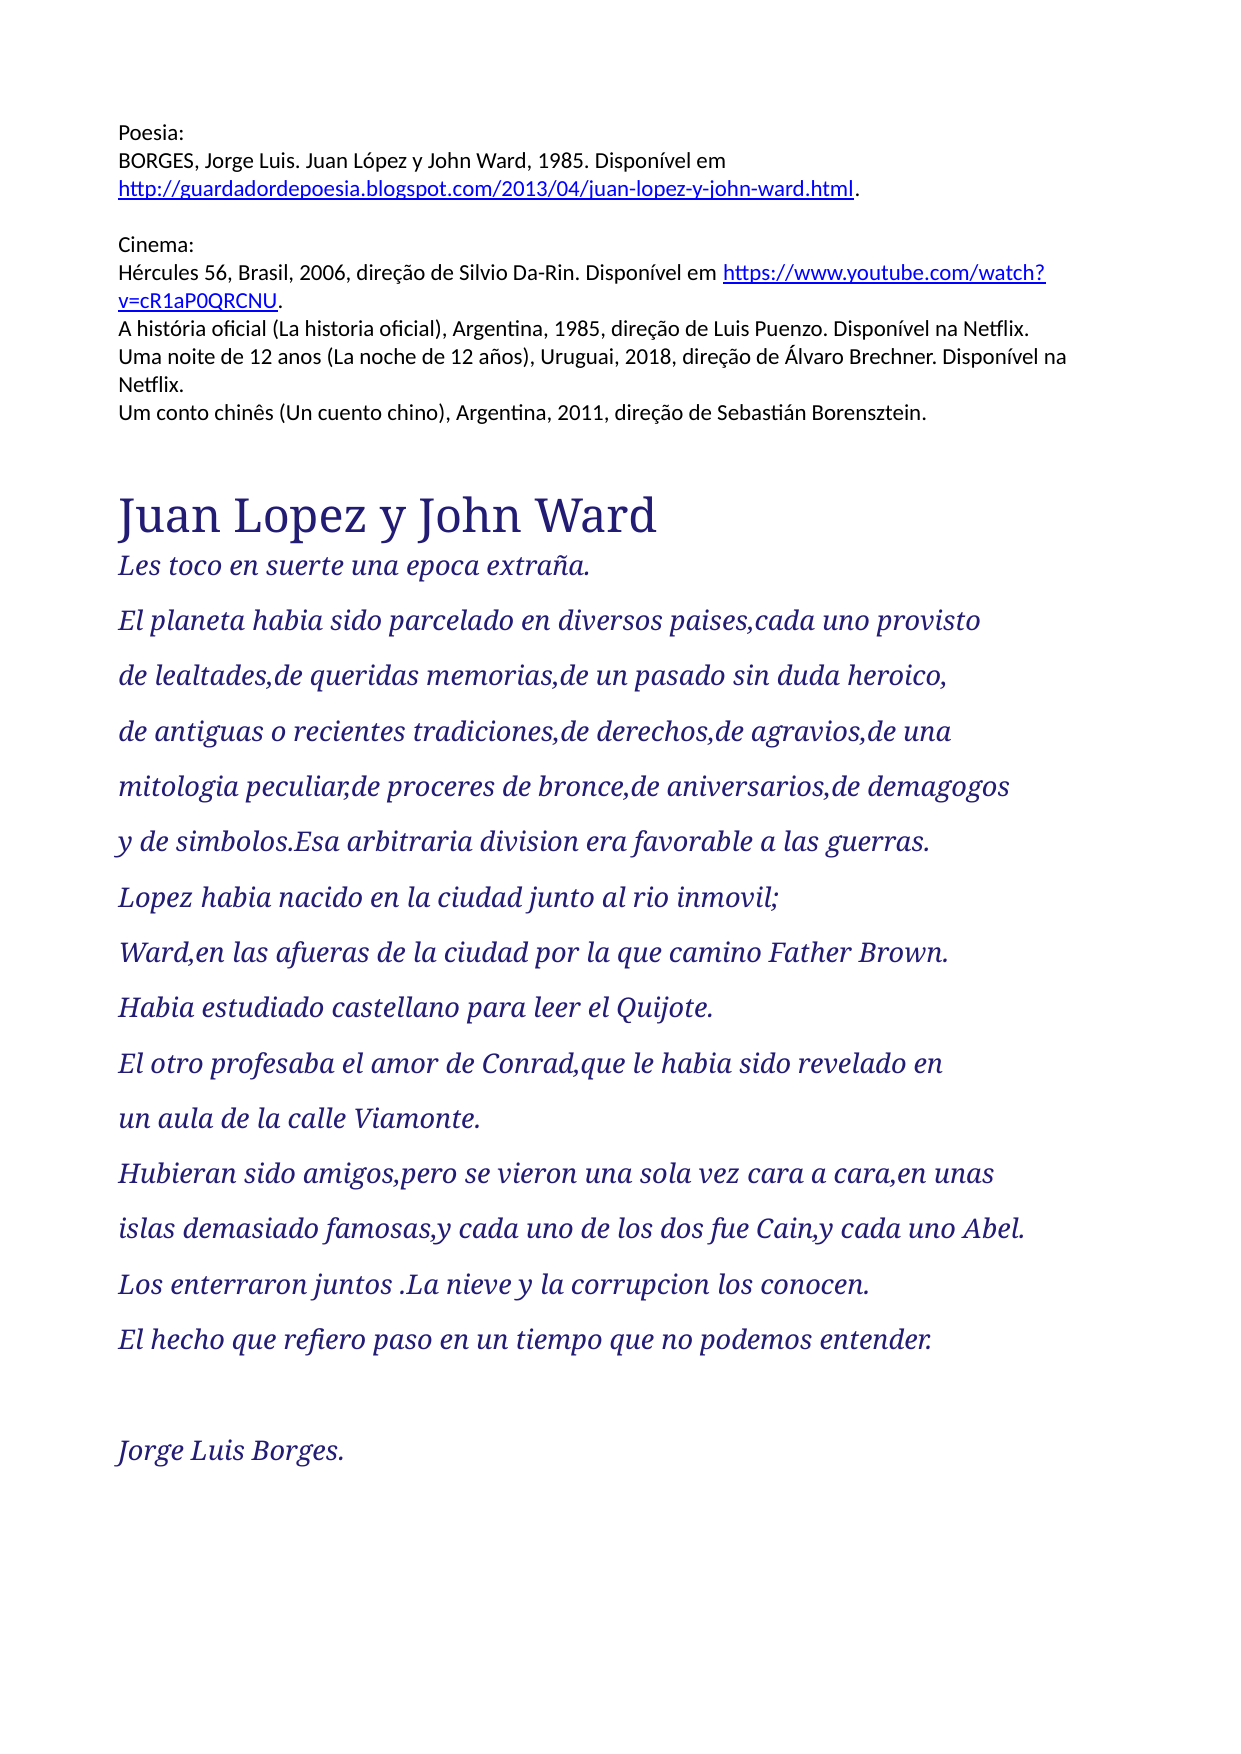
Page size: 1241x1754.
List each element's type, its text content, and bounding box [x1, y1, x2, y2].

text A história oficial (La historia oficial), Argentina, 1985, direção de Luis Puenzo. Disponível na Netflix. [118, 314, 1122, 342]
text Los enterraron juntos .La nieve y la corrupcion los conocen. [118, 1265, 1122, 1302]
text El otro profesaba el amor de Conrad,que le habia sido revelado en [118, 1044, 1122, 1081]
text y de simbolos.Esa arbitraria division era favorable a las guerras. [118, 823, 1122, 860]
text un aula de la calle Viamonte. [118, 1099, 1122, 1136]
text BORGES, Jorge Luis. Juan López y John Ward, 1985. Disponível em http://guardadordepoesia.blogspot.com/2013/04/juan-lopez-y-john-ward.html. [118, 146, 1122, 202]
text Les toco en suerte una epoca extraña. [118, 546, 1122, 583]
text de lealtades,de queridas memorias,de un pasado sin duda heroico, [118, 657, 1122, 694]
text Um conto chinês (Un cuento chino), Argentina, 2011, direção de Sebastián Borensztein. [118, 398, 1122, 426]
text Habia estudiado castellano para leer el Quijote. [118, 989, 1122, 1026]
text islas demasiado famosas,y cada uno de los dos fue Cain,y cada uno Abel. [118, 1210, 1122, 1247]
text Cinema: [118, 230, 1122, 258]
text Jorge Luis Borges. [118, 1431, 1122, 1468]
text Lopez habia nacido en la ciudad junto al rio inmovil; [118, 878, 1122, 915]
text El planeta habia sido parcelado en diversos paises,cada uno provisto [118, 602, 1122, 638]
text Ward,en las afueras de la ciudad por la que camino Father Brown. [118, 933, 1122, 970]
text Poesia: [118, 118, 1122, 146]
subtitle Juan Lopez y John Ward [118, 482, 1122, 546]
text Hércules 56, Brasil, 2006, direção de Silvio Da-Rin. Disponível em https://www.youtube.com/watch?v=cR1aP0QRCNU. [118, 258, 1122, 314]
text El hecho que refiero paso en un tiempo que no podemos entender. [118, 1321, 1122, 1357]
text Uma noite de 12 anos (La noche de 12 años), Uruguai, 2018, direção de Álvaro Brechner. Disponível na Netflix. [118, 342, 1122, 398]
text de antiguas o recientes tradiciones,de derechos,de agravios,de una [118, 712, 1122, 749]
text mitologia peculiar,de proceres de bronce,de aniversarios,de demagogos [118, 767, 1122, 804]
text Hubieran sido amigos,pero se vieron una sola vez cara a cara,en unas [118, 1155, 1122, 1192]
